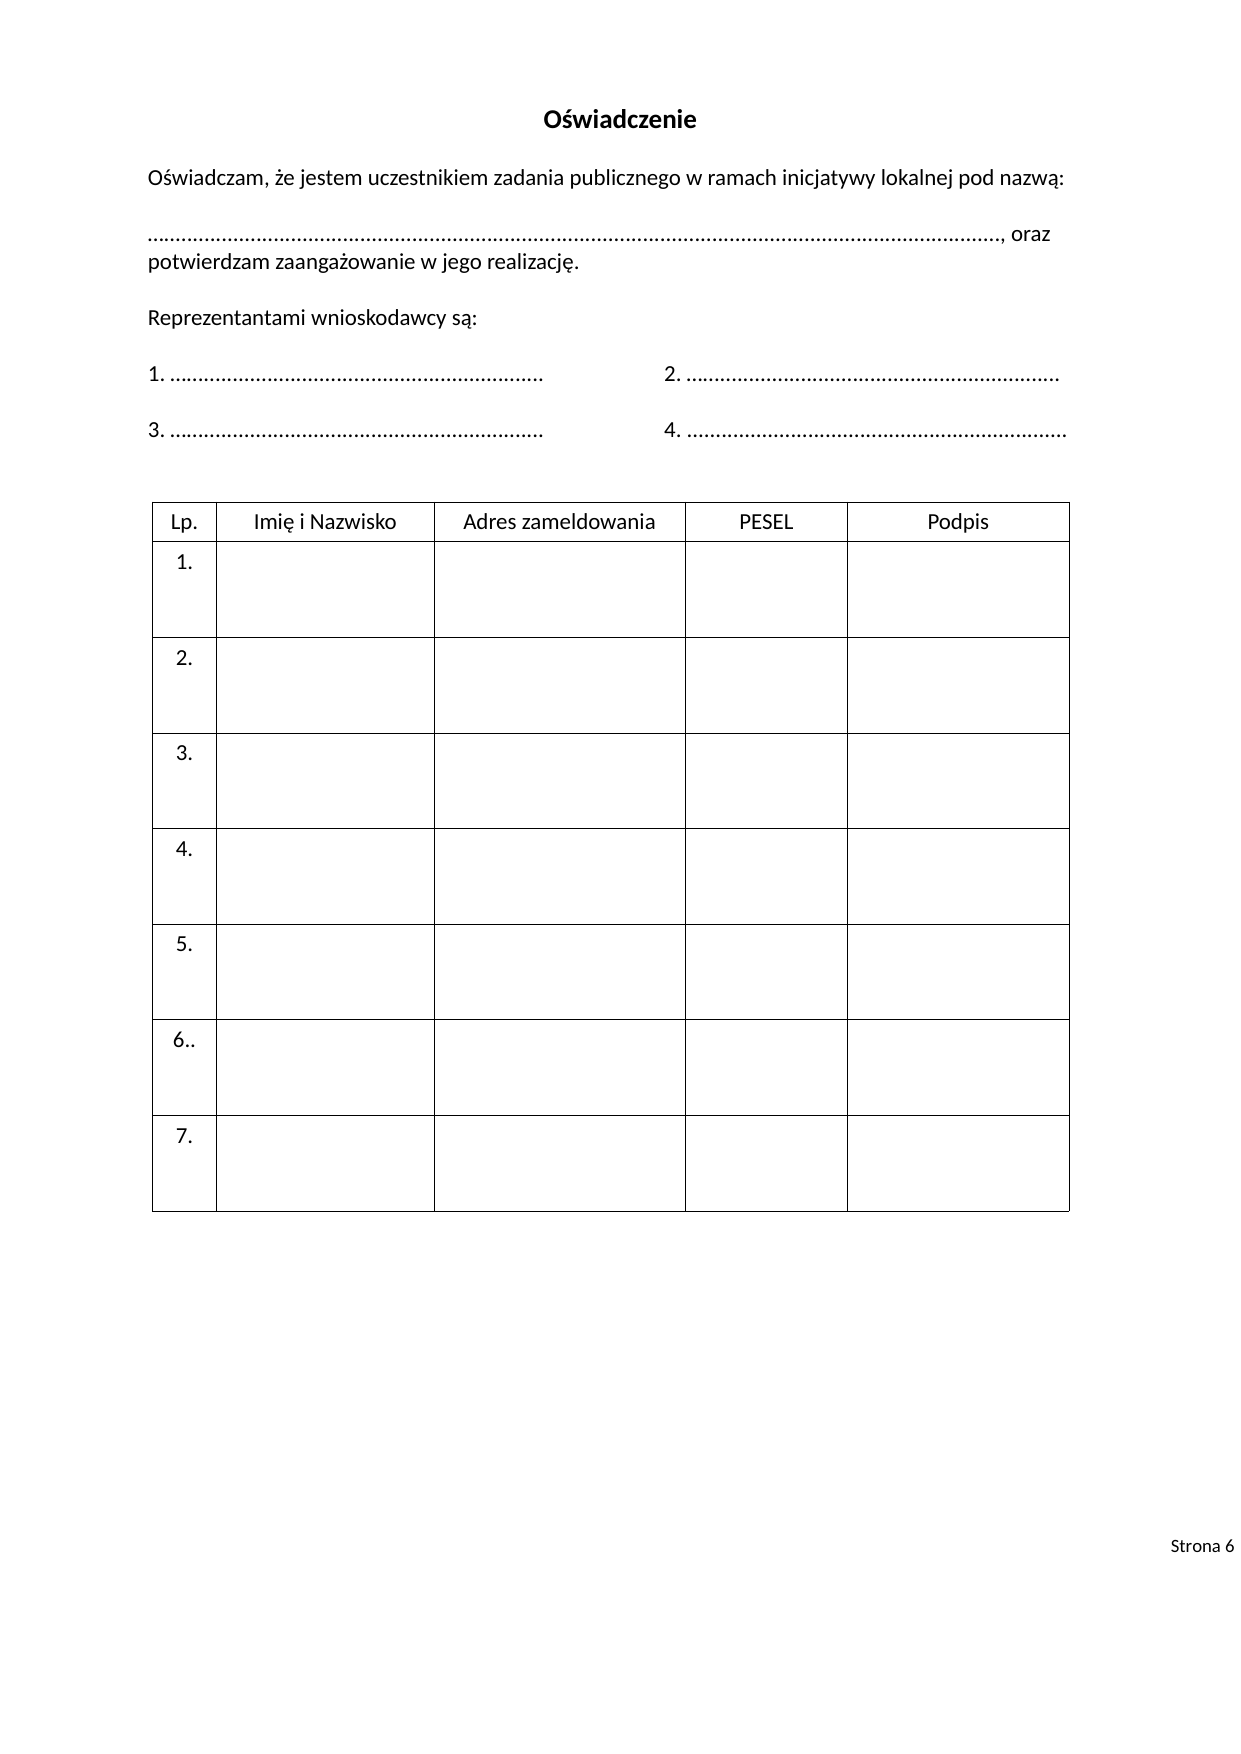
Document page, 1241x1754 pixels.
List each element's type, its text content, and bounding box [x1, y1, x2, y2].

table_cell [217, 925, 434, 1019]
text Oświadczam, że jestem uczestnikiem zadania publicznego w ramach inicjatywy lokalnej pod nazwą: [148, 163, 1093, 191]
table_cell 7. [153, 1116, 216, 1211]
table_cell [217, 1020, 434, 1115]
table_cell [686, 829, 847, 924]
table_cell [686, 734, 847, 828]
table_cell [686, 1020, 847, 1115]
table_cell 4. [153, 829, 216, 924]
table_cell [217, 638, 434, 732]
table_cell [217, 829, 434, 924]
table_cell [848, 542, 1069, 637]
table_cell [435, 638, 685, 732]
table_header Imię i Nazwisko [217, 503, 434, 541]
table_cell [435, 925, 685, 1019]
table_cell 1. [153, 542, 216, 637]
text …................................................................................................................................................., oraz potwierdzam zaangażowanie w jego realizację. [148, 219, 1093, 275]
table_header Lp. [153, 503, 216, 541]
text 1. ….............................................................. 2. ….............................................................. [148, 359, 1093, 387]
text Oświadczenie [148, 102, 1093, 135]
table_cell [848, 638, 1069, 732]
table_cell [848, 1116, 1069, 1211]
table_cell [217, 542, 434, 637]
table_cell [686, 925, 847, 1019]
table_cell [848, 734, 1069, 828]
table_cell [686, 1116, 847, 1211]
table_header Adres zameldowania [435, 503, 685, 541]
table_cell 3. [153, 734, 216, 828]
table_cell [848, 1020, 1069, 1115]
text Reprezentantami wnioskodawcy są: [148, 303, 1093, 331]
table_cell [435, 1116, 685, 1211]
table_cell [217, 734, 434, 828]
table_header Podpis [848, 503, 1069, 541]
table_cell [848, 829, 1069, 924]
table_cell [217, 1116, 434, 1211]
table_cell 5. [153, 925, 216, 1019]
table_header PESEL [686, 503, 847, 541]
table_cell [686, 542, 847, 637]
text 3. ….............................................................. 4. .................................................................. [148, 415, 1093, 443]
table_cell 2. [153, 638, 216, 732]
table_cell [848, 925, 1069, 1019]
table_cell 6.. [153, 1020, 216, 1115]
table_cell [686, 638, 847, 732]
table_cell [435, 542, 685, 637]
table_cell [435, 829, 685, 924]
table_cell [435, 1020, 685, 1115]
table_cell [435, 734, 685, 828]
